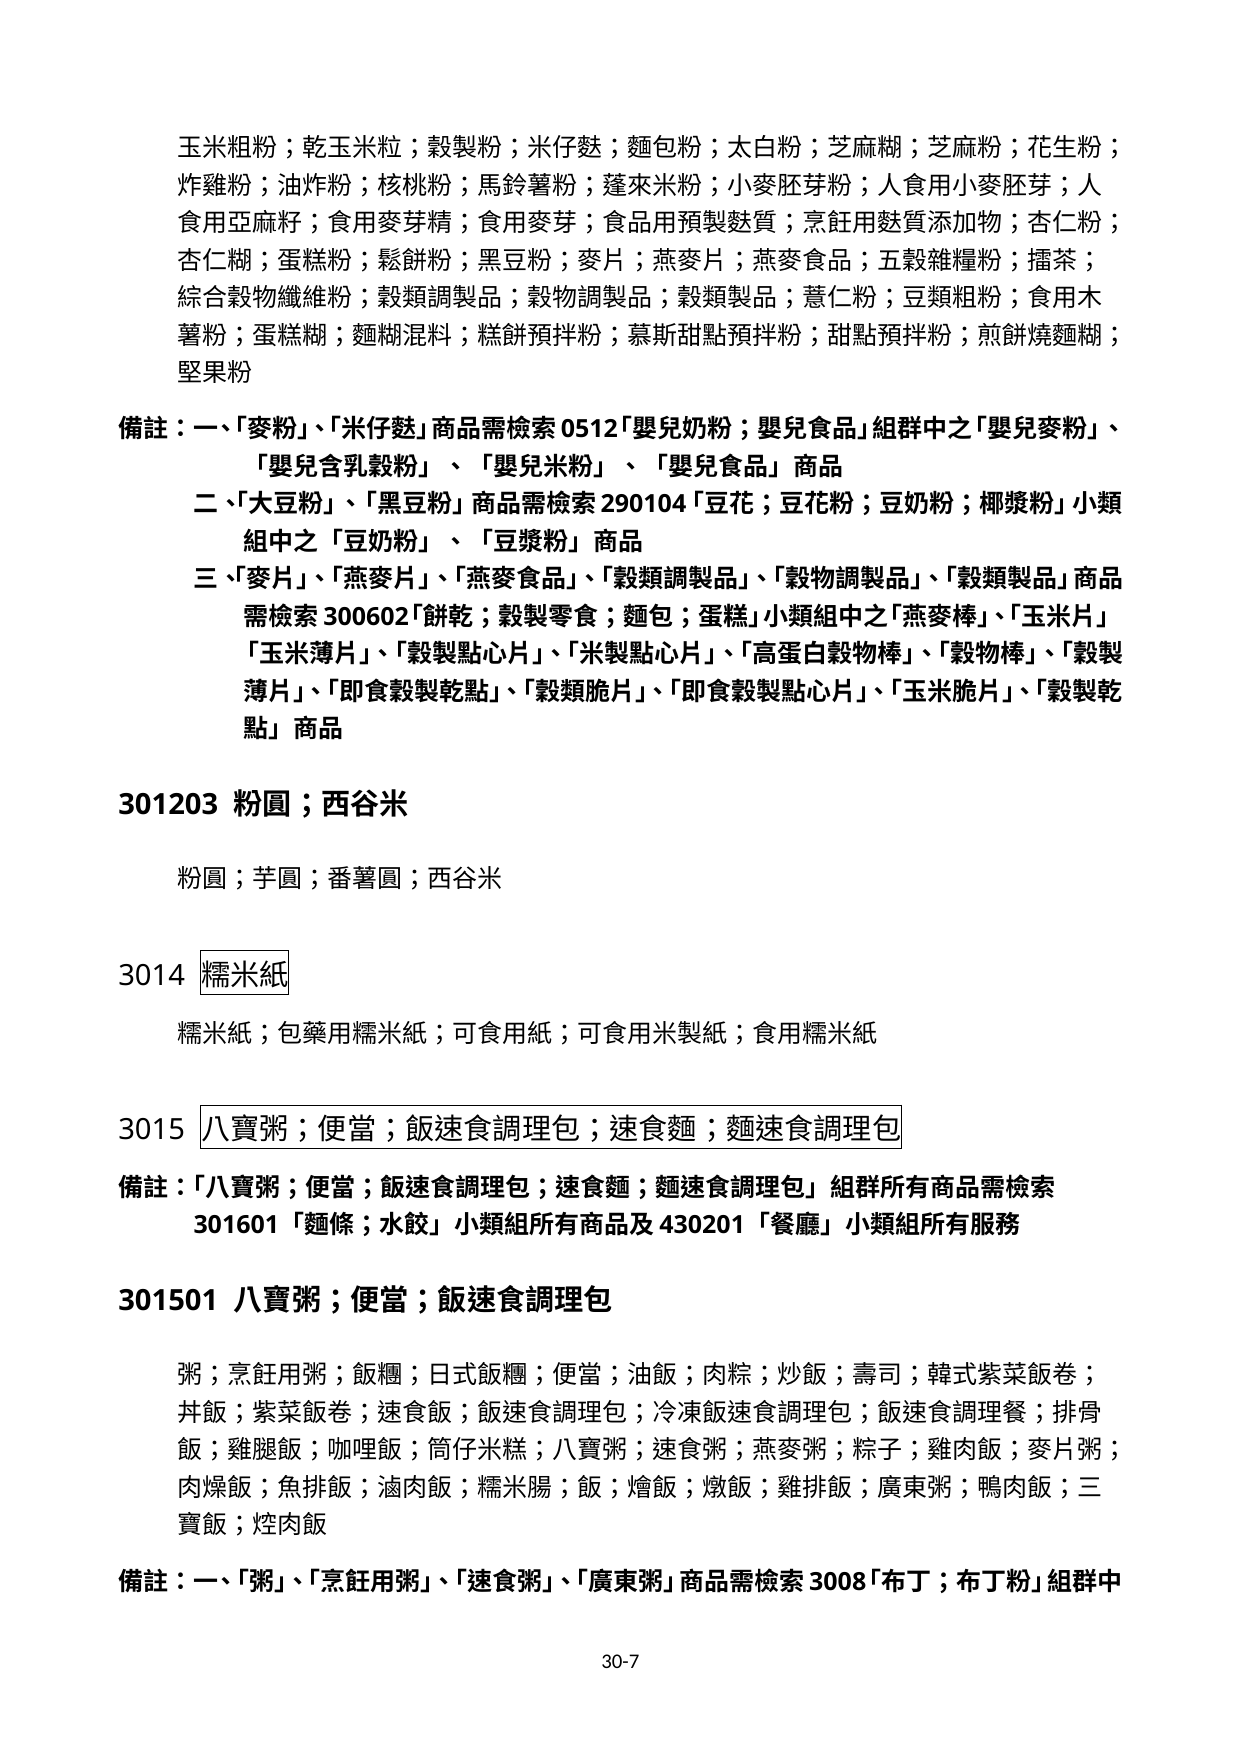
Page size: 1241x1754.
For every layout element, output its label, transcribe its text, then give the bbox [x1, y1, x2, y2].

text 糯米紙 [201, 952, 288, 994]
text 301203 粉圓；西谷米 [118, 764, 1122, 839]
text 備註：一、「粥」、「烹飪用粥」、「速食粥」、「廣東粥」商品需檢索3008「布丁；布丁粉」組群中 [118, 1560, 1122, 1598]
text [902, 1106, 1122, 1148]
text 備註：「八寶粥；便當；飯速食調理包；速食麵；麵速食調理包」組群所有商品需檢索301601「麵條；水餃」小類組所有商品及430201「餐廳」小類組所有服務 [118, 1167, 1122, 1242]
text 粥；烹飪用粥；飯糰；日式飯糰；便當；油飯；肉粽；炒飯；壽司；韓式紫菜飯卷；丼飯；紫菜飯卷；速食飯；飯速食調理包；冷凍飯速食調理包；飯速食調理餐；排骨飯；雞腿飯；咖哩飯；筒仔米糕；八寶粥；速食粥；燕麥粥；粽子；雞肉飯；麥片粥；肉燥飯；魚排飯；滷肉飯；糯米腸；飯；燴飯；燉飯；雞排飯；廣東粥；鴨肉飯；三寶飯；焢肉飯 [177, 1354, 1122, 1542]
text 三、「麥片」、「燕麥片」、「燕麥食品」、「穀類調製品」、「穀物調製品」、「穀類製品」商品需檢索300602「餅乾；穀製零食；麵包；蛋糕」小類組中之「燕麥棒」、「玉米片」、「玉米薄片」、「穀製點心片」、「米製點心片」、「高蛋白穀物棒」、「穀物棒」、「穀製薄片」、「即食穀製乾點」、「穀類脆片」、「即食穀製點心片」、「玉米脆片」、「穀製乾點」商品 [193, 558, 1122, 746]
text [289, 952, 1122, 994]
text 糯米紙；包藥用糯米紙；可食用紙；可食用米製紙；食用糯米紙 [177, 1012, 1122, 1050]
text 八寶粥；便當；飯速食調理包；速食麵；麵速食調理包 [201, 1106, 901, 1148]
text 二、「大豆粉」、「黑豆粉」商品需檢索290104「豆花；豆花粉；豆奶粉；椰漿粉」小類組中之「豆奶粉」、「豆漿粉」商品 [193, 483, 1122, 558]
text 粉圓；芋圓；番薯圓；西谷米 [177, 858, 1122, 896]
text 3015 [118, 1106, 200, 1148]
text 301501 八寶粥；便當；飯速食調理包 [118, 1260, 1122, 1335]
text 麥粉；大麥粉；蕎麥粉；小麥粉；麵粉；粗麥粉；食用麵粉；小麥麵粉；食用澱粉；糕粉；芋粉；蓮藕粉；糙米粉；糯米粉；番薯粉；麵茶粉；樹薯粉；大豆粉；玉米粉；玉米粗粉；乾玉米粒；穀製粉；米仔麩；麵包粉；太白粉；芝麻糊；芝麻粉；花生粉；炸雞粉；油炸粉；核桃粉；馬鈴薯粉；蓬來米粉；小麥胚芽粉；人食用小麥胚芽；人食用亞麻籽；食用麥芽精；食用麥芽；食品用預製麩質；烹飪用麩質添加物；杏仁粉；杏仁糊；蛋糕粉；鬆餅粉；黑豆粉；麥片；燕麥片；燕麥食品；五穀雜糧粉；擂茶；綜合穀物纖維粉；穀類調製品；穀物調製品；穀類製品；薏仁粉；豆類粗粉；食用木薯粉；蛋糕糊；麵糊混料；糕餅預拌粉；慕斯甜點預拌粉；甜點預拌粉；煎餅燒麵糊；堅果粉 [177, 127, 1122, 389]
text 3014 [118, 952, 200, 994]
text 備註：一、「麥粉」、「米仔麩」商品需檢索0512「嬰兒奶粉；嬰兒食品」組群中之「嬰兒麥粉」、「嬰兒含乳穀粉」、「嬰兒米粉」、「嬰兒食品」商品 [118, 408, 1122, 483]
